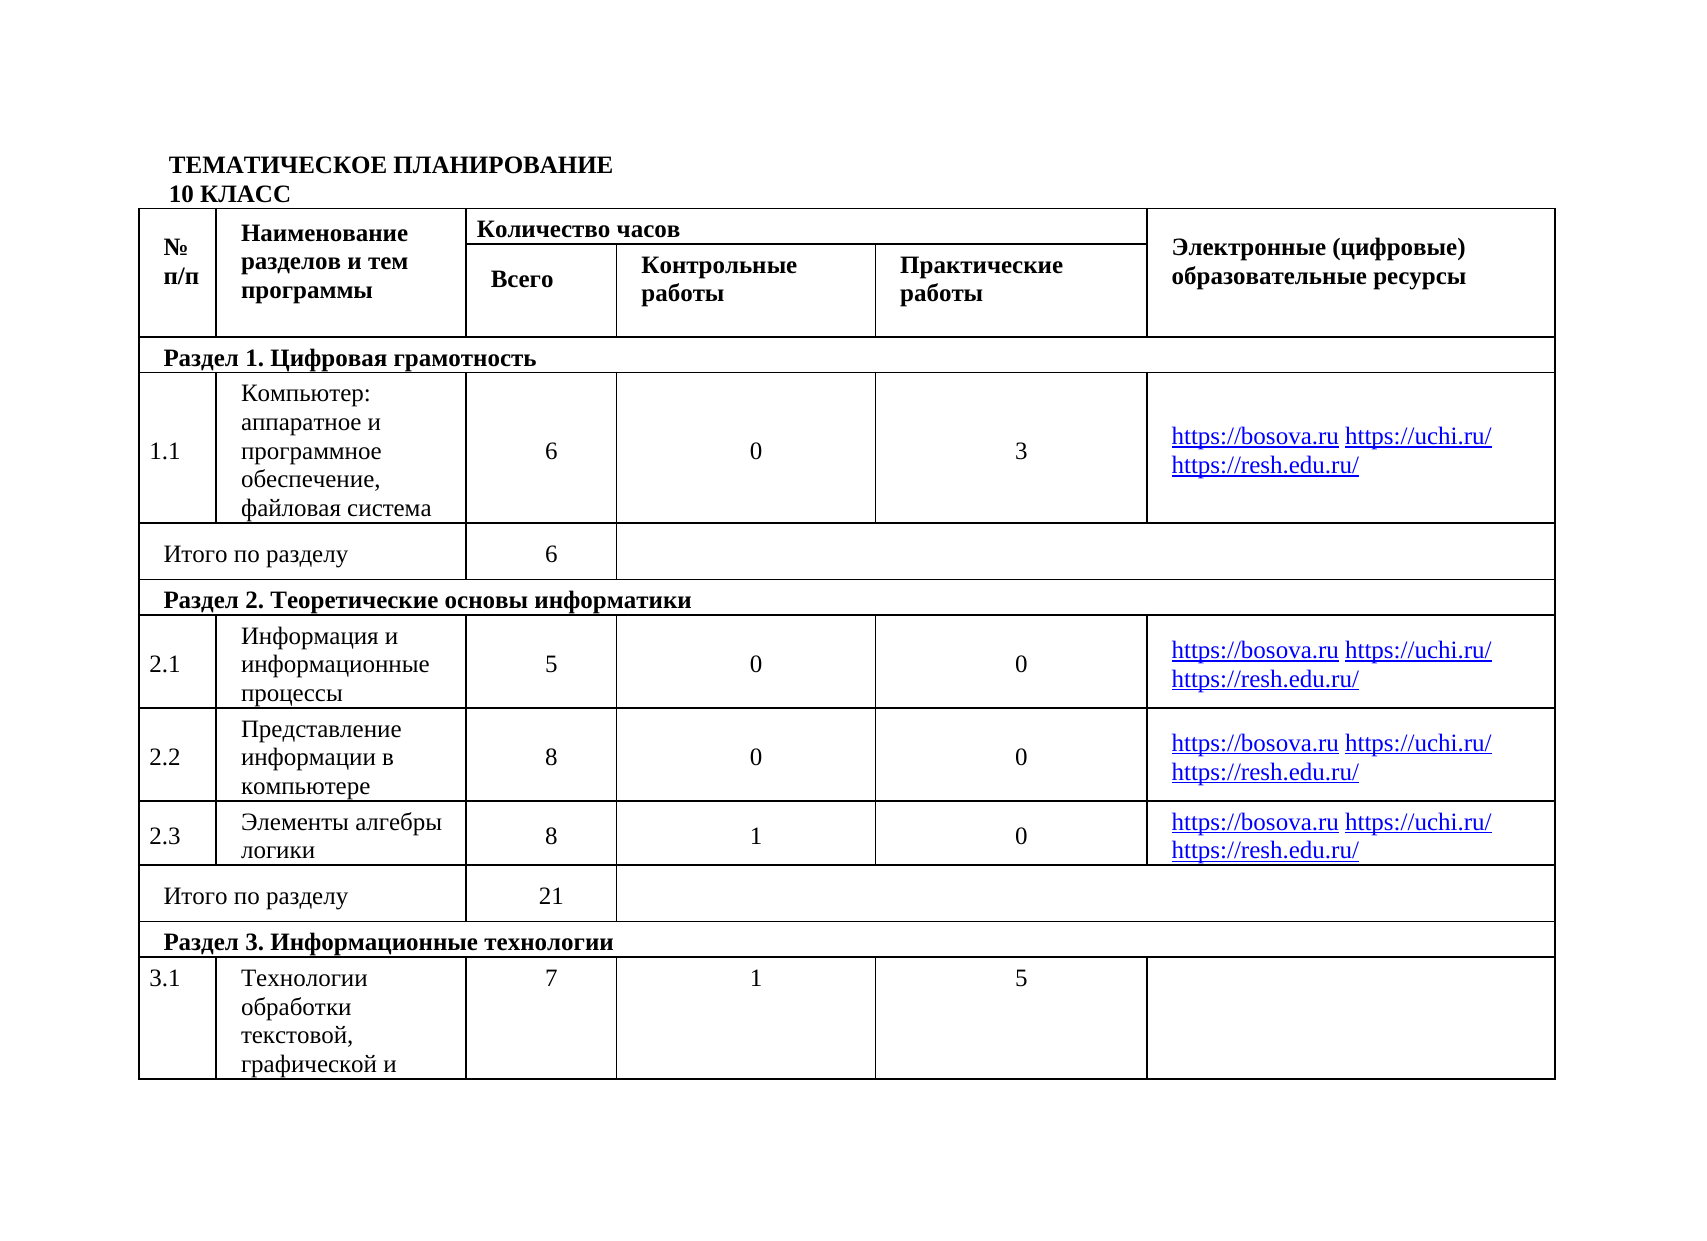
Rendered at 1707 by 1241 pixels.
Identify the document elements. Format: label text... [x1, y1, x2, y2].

table_cell 0 [876, 709, 1146, 800]
table_cell 1 [617, 802, 875, 864]
table_cell Практические работы [876, 245, 1146, 336]
table_header Электронные (цифровые) образовательные ресурсы [1148, 209, 1554, 336]
table_cell 3 [876, 373, 1146, 522]
table_cell Итого по разделу [140, 866, 465, 921]
table_cell 3.1 [140, 958, 215, 1078]
table_header Наименование разделов и тем программы [217, 209, 465, 336]
table_cell 0 [876, 802, 1146, 864]
table_cell Компьютер: аппаратное и программное обеспечение, файловая система [217, 373, 465, 522]
table_header № п/п [140, 209, 215, 336]
table_cell 5 [467, 616, 616, 707]
table_cell 0 [617, 709, 875, 800]
table_cell 0 [617, 373, 875, 522]
table_cell Раздел 3. Информационные технологии [140, 922, 1554, 956]
table_cell [617, 866, 1554, 921]
table_cell 21 [467, 866, 616, 921]
table_cell 7 [467, 958, 616, 1078]
table_cell Представление информации в компьютере [217, 709, 465, 800]
table_cell Раздел 1. Цифровая грамотность [140, 338, 1554, 372]
table_cell Контрольные работы [617, 245, 875, 336]
table_cell 2.2 [140, 709, 215, 800]
table_cell 6 [467, 524, 616, 578]
table_cell [617, 524, 1554, 578]
table_cell https://bosova.ru https://uchi.ru/ https://resh.edu.ru/ [1148, 709, 1554, 800]
table_cell Итого по разделу [140, 524, 465, 578]
table_cell 1 [617, 958, 875, 1078]
table_cell 0 [876, 616, 1146, 707]
table_cell 6 [467, 373, 616, 522]
table_cell Всего [467, 245, 616, 336]
table_cell Раздел 2. Теоретические основы информатики [140, 580, 1554, 614]
text 10 КЛАСС [162, 179, 1557, 207]
table_cell 1.1 [140, 373, 215, 522]
table_cell https://bosova.ru https://uchi.ru/ https://resh.edu.ru/ [1148, 802, 1554, 864]
table_cell 2.3 [140, 802, 215, 864]
table_cell 8 [467, 709, 616, 800]
table_cell Информация и информационные процессы [217, 616, 465, 707]
table_cell 5 [876, 958, 1146, 1078]
table_cell 8 [467, 802, 616, 864]
table_cell 0 [617, 616, 875, 707]
table_header Количество часов [467, 209, 1146, 243]
table_cell Элементы алгебры логики [217, 802, 465, 864]
table_cell https://bosova.ru https://uchi.ru/ https://resh.edu.ru/ [1148, 616, 1554, 707]
text ТЕМАТИЧЕСКОЕ ПЛАНИРОВАНИЕ [162, 150, 1557, 179]
table_cell [1148, 958, 1554, 1078]
table_cell 2.1 [140, 616, 215, 707]
table_cell https://bosova.ru https://uchi.ru/ https://resh.edu.ru/ [1148, 373, 1554, 522]
table_cell Технологии обработки текстовой, графической и [217, 958, 465, 1078]
